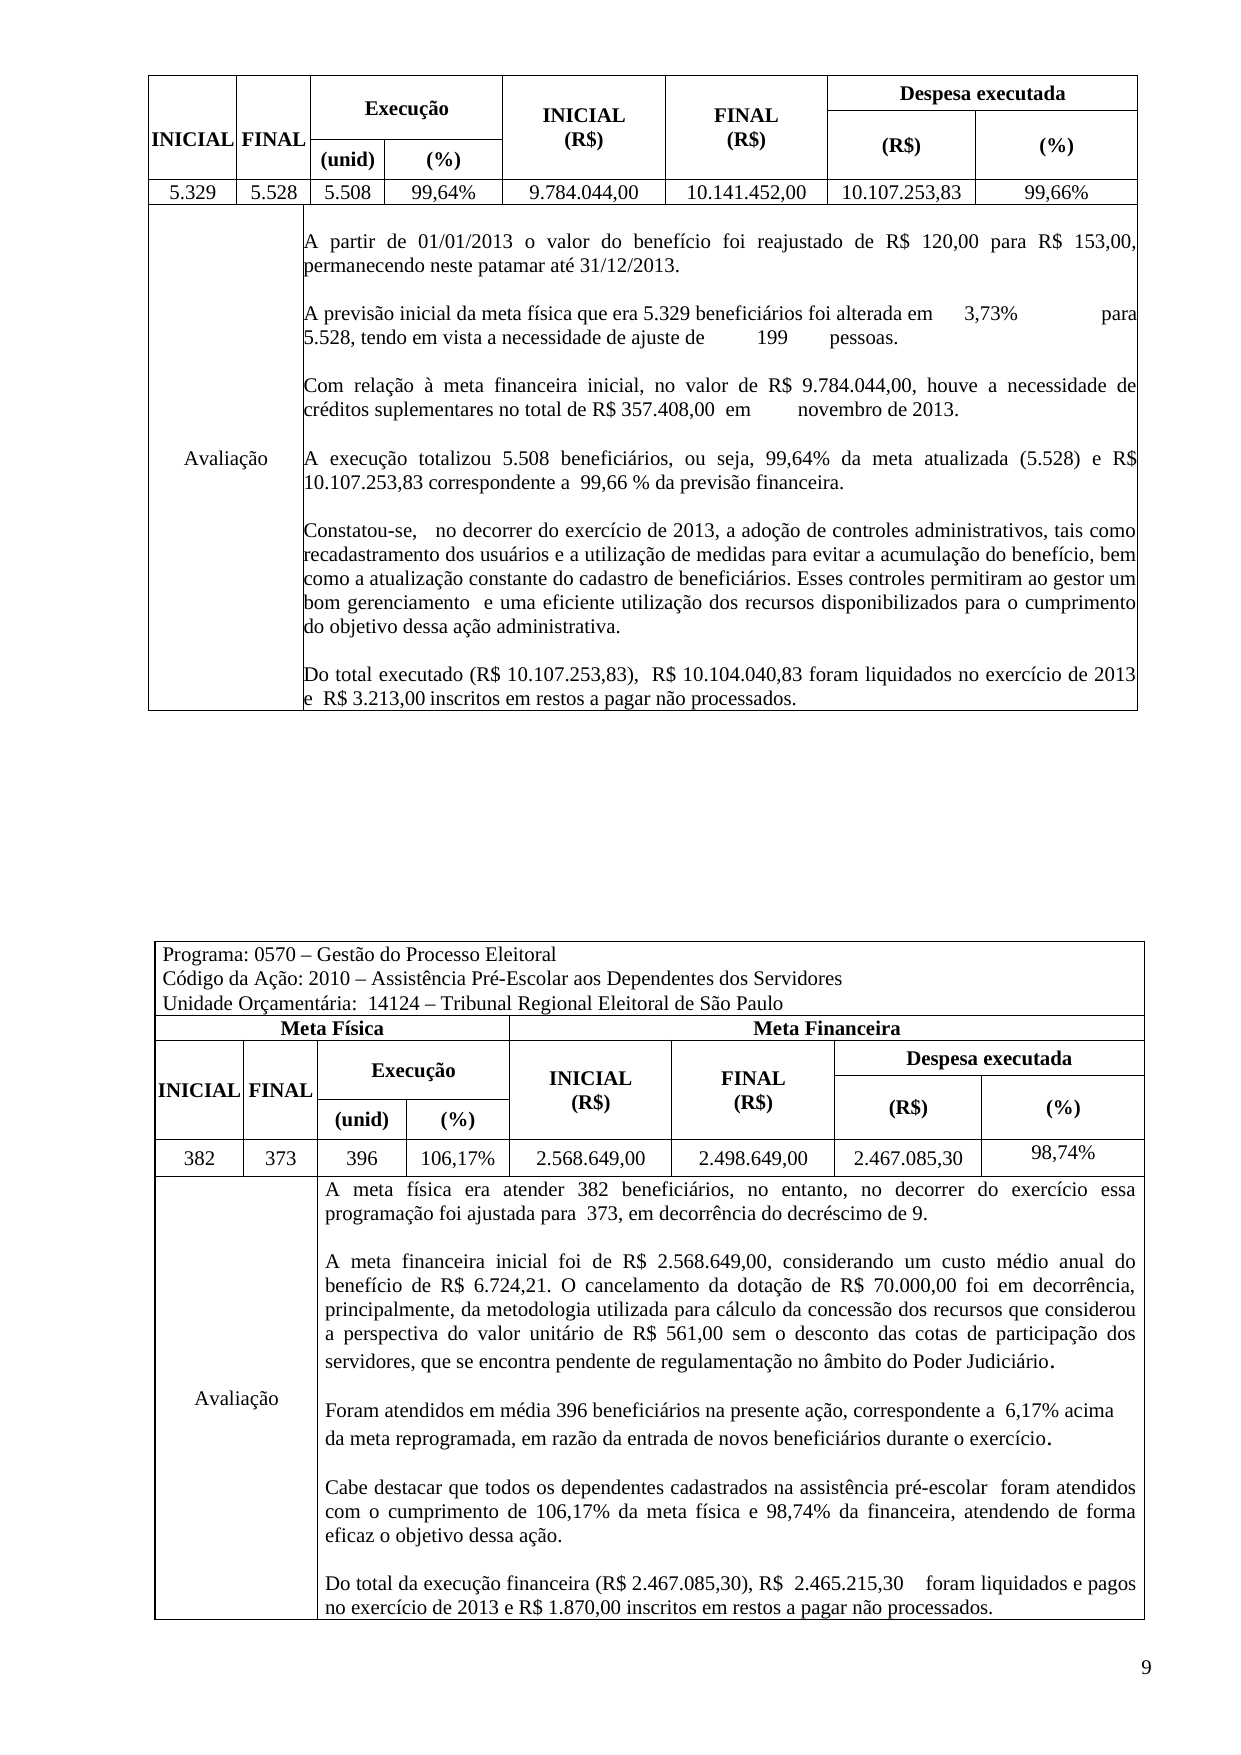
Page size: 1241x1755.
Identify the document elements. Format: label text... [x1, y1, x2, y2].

table_header Programa: 0570 – Gestão do Processo Eleitoral Código da Ação: 2010 – Assistência Pré-Escolar aos Dependentes dos Servidores Unidade Orçamentária: 14124 – Tribunal Regional Eleitoral de São Paulo [156, 942, 1144, 1014]
table_cell 2.498.649,00 [672, 1140, 834, 1176]
table_cell 5.329 [149, 180, 236, 204]
table_cell Despesa executada [828, 76, 1137, 110]
table_cell Despesa executada [835, 1041, 1144, 1075]
table_cell INICIAL (R$) [503, 76, 665, 179]
table_cell (R$) [828, 111, 975, 179]
table_cell 98,74% [982, 1140, 1144, 1176]
table_cell Avaliação [156, 1177, 317, 1619]
table_cell 2.568.649,00 [510, 1140, 671, 1176]
table_cell 5.528 [237, 180, 310, 204]
table_cell INICIAL (R$) [510, 1041, 671, 1138]
table_cell 106,17% [407, 1140, 509, 1176]
table_cell Avaliação [149, 205, 303, 710]
table_cell 99,66% [976, 180, 1137, 204]
table_cell INICIAL [156, 1041, 243, 1138]
table_cell Execução [311, 76, 502, 139]
table_cell 373 [244, 1140, 317, 1176]
table_cell (%) [982, 1076, 1144, 1138]
table_cell Meta Física [156, 1016, 509, 1039]
table_cell A partir de 01/01/2013 o valor do benefício foi reajustado de R$ 120,00 para R$ 153,00, permanecendo neste patamar até 31/12/2013. A previsão inicial da meta física que era 5.329 beneficiários foi alterada em 3,73% para 5.528, tendo em vista a necessidade de ajuste de 199 pessoas. Com relação à meta financeira inicial, no valor de R$ 9.784.044,00, houve a necessidade de créditos suplementares no total de R$ 357.408,00 em novembro de 2013. A execução totalizou 5.508 beneficiários, ou seja, 99,64% da meta atualizada (5.528) e R$ 10.107.253,83 correspondente a 99,66 % da previsão financeira. Constatou-se, no decorrer do exercício de 2013, a adoção de controles administrativos, tais como recadastramento dos usuários e a utilização de medidas para evitar a acumulação do benefício, bem como a atualização constante do cadastro de beneficiários. Esses controles permitiram ao gestor um bom gerenciamento e uma eficiente utilização dos recursos disponibilizados para o cumprimento do objetivo dessa ação administrativa. Do total executado (R$ 10.107.253,83), R$ 10.104.040,83 foram liquidados no exercício de 2013 e R$ 3.213,00 inscritos em restos a pagar não processados. [304, 205, 1137, 710]
table_cell 10.107.253,83 [828, 180, 975, 204]
table_cell 9.784.044,00 [503, 180, 665, 204]
table_cell FINAL [244, 1041, 317, 1138]
table_cell (%) [976, 111, 1137, 179]
table_cell Execução [318, 1041, 509, 1099]
table_cell 2.467.085,30 [835, 1140, 981, 1176]
table_cell FINAL [237, 76, 310, 179]
table_cell (%) [407, 1100, 509, 1138]
table_cell (unid) [318, 1100, 406, 1138]
table_cell 396 [318, 1140, 406, 1176]
table_cell FINAL (R$) [672, 1041, 834, 1138]
table_cell 382 [156, 1140, 243, 1176]
table_cell Meta Financeira [510, 1016, 1144, 1039]
table_cell INICIAL [149, 76, 236, 179]
table_cell (R$) [835, 1076, 981, 1138]
table_cell 5.508 [311, 180, 384, 204]
table_cell (unid) [311, 140, 384, 179]
table_cell FINAL (R$) [666, 76, 827, 179]
table_cell A meta física era atender 382 beneficiários, no entanto, no decorrer do exercício essa programação foi ajustada para 373, em decorrência do decréscimo de 9. A meta financeira inicial foi de R$ 2.568.649,00, considerando um custo médio anual do benefício de R$ 6.724,21. O cancelamento da dotação de R$ 70.000,00 foi em decorrência, principalmente, da metodologia utilizada para cálculo da concessão dos recursos que considerou a perspectiva do valor unitário de R$ 561,00 sem o desconto das cotas de participação dos servidores, que se encontra pendente de regulamentação no âmbito do Poder Judiciário. Foram atendidos em média 396 beneficiários na presente ação, correspondente a 6,17% acima da meta reprogramada, em razão da entrada de novos beneficiários durante o exercício. Cabe destacar que todos os dependentes cadastrados na assistência pré-escolar foram atendidos com o cumprimento de 106,17% da meta física e 98,74% da financeira, atendendo de forma eficaz o objetivo dessa ação. Do total da execução financeira (R$ 2.467.085,30), R$ 2.465.215,30 foram liquidados e pagos no exercício de 2013 e R$ 1.870,00 inscritos em restos a pagar não processados. [318, 1177, 1144, 1619]
table_cell (%) [385, 140, 502, 179]
table_cell 99,64% [385, 180, 502, 204]
table_cell 10.141.452,00 [666, 180, 827, 204]
